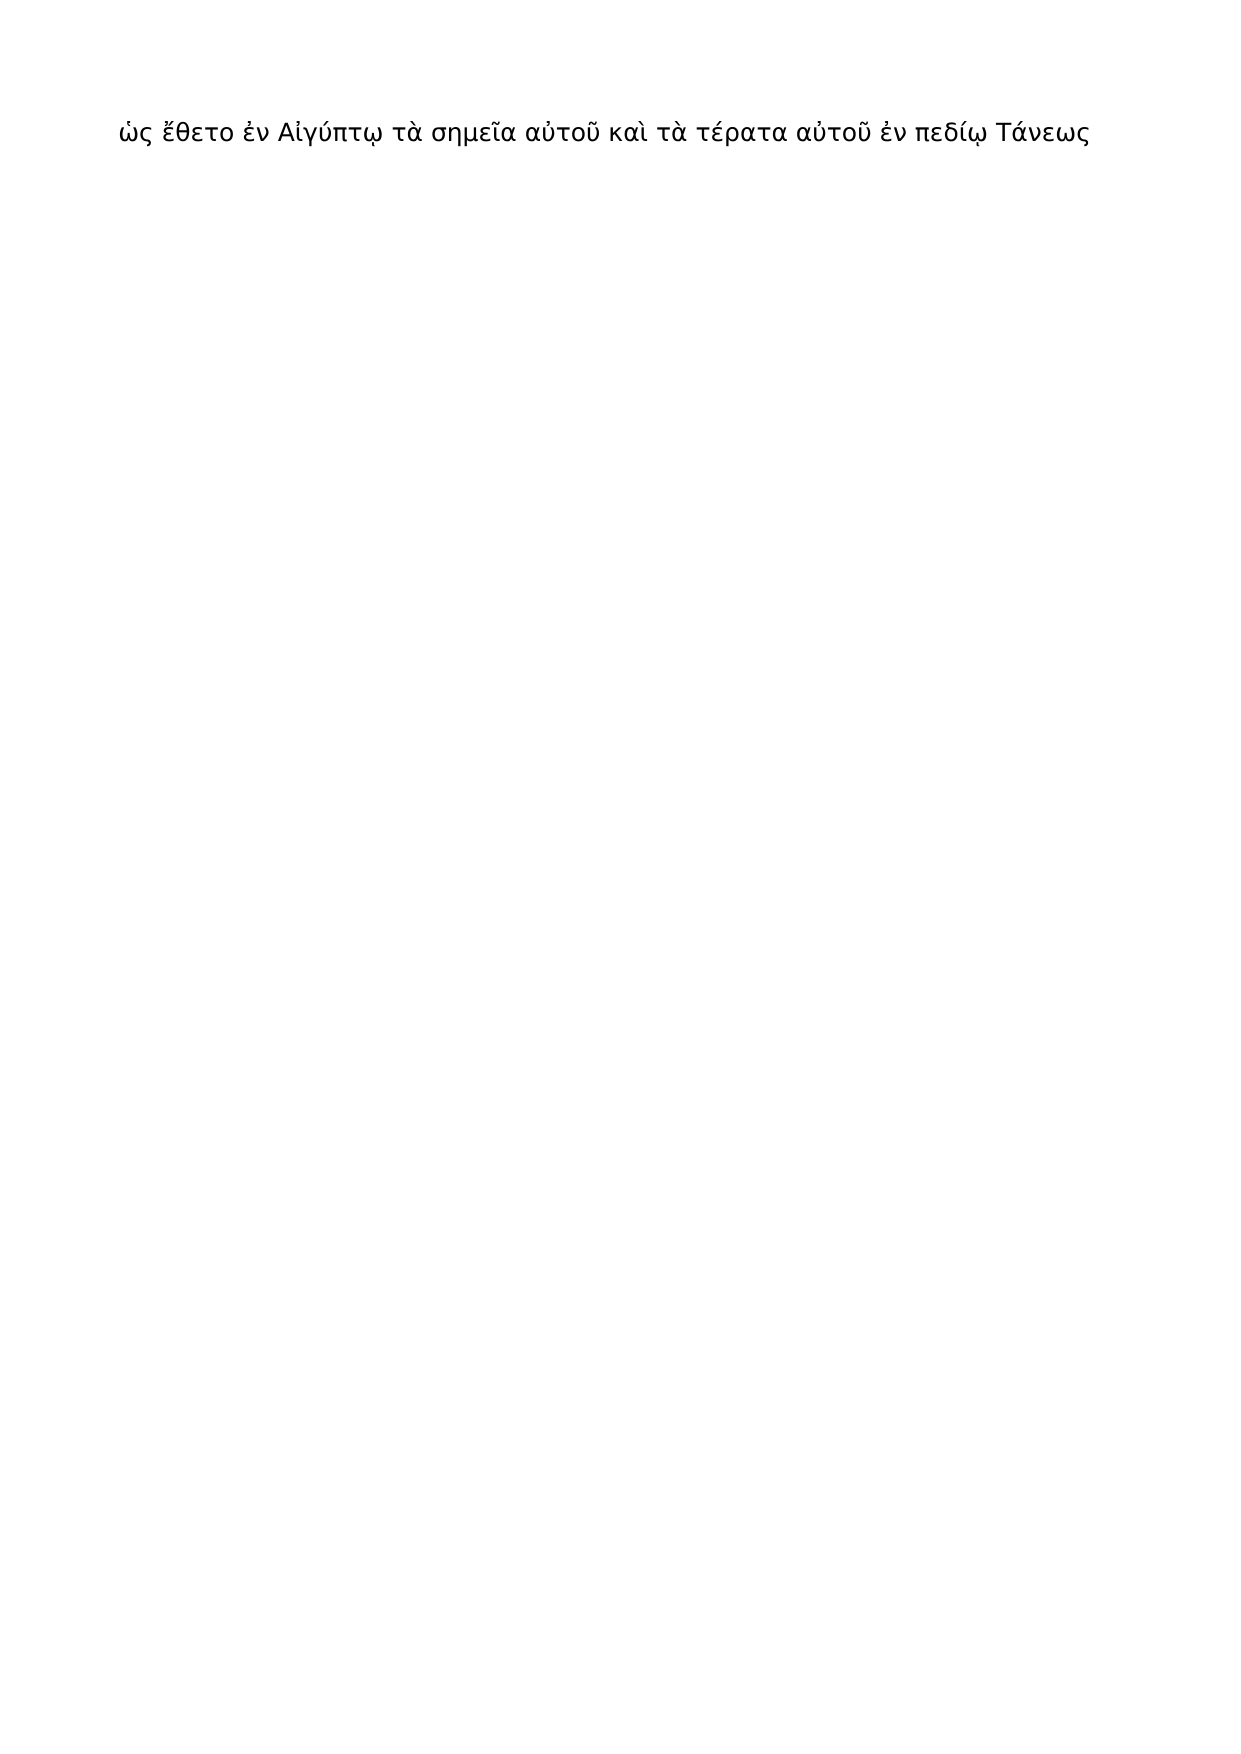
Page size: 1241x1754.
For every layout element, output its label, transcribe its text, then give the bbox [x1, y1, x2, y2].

text ὡς ἔθετο ἐν Αἰγύπτῳ τὰ σημεῖα αὐτοῦ καὶ τὰ τέρατα αὐτοῦ ἐν πεδίῳ Τάνεως [118, 118, 1122, 147]
